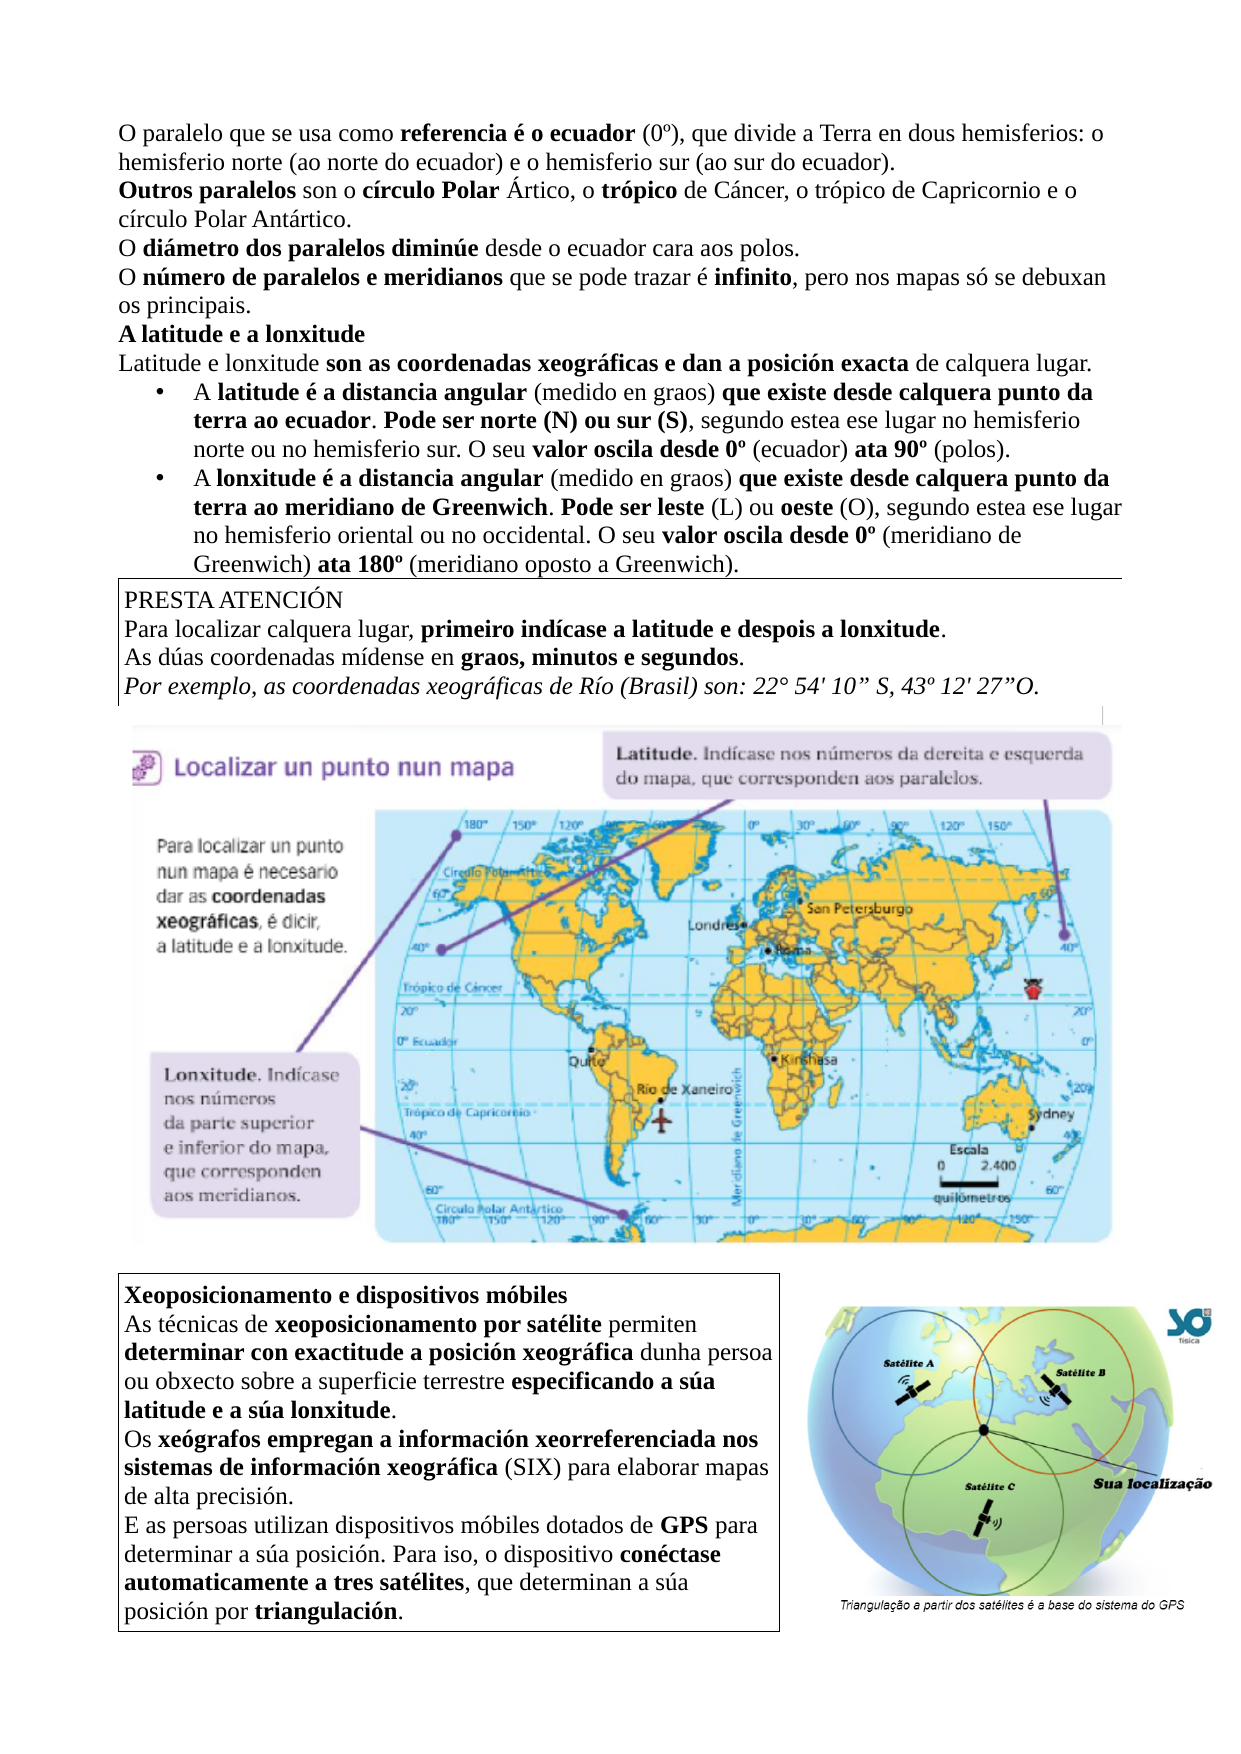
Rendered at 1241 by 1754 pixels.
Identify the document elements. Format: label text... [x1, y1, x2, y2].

list A latitude é a distancia angular (medido en graos) que existe desde calquera punto da terra ao ecuador. Pode ser norte (N) ou sur (S), segundo estea ese lugar no hemisferio norte ou no hemisferio sur. O seu valor oscila desde 0º (ecuador) ata 90º (polos). [156, 377, 1122, 463]
text O diámetro dos paralelos diminúe desde o ecuador cara aos polos. [118, 233, 1122, 262]
table_header Xeoposicionamento e dispositivos móbiles As técnicas de xeoposicionamento por satélite permiten determinar con exactitude a posición xeográfica dunha persoa ou obxecto sobre a superficie terrestre especificando a súa latitude e a súa lonxitude. Os xeógrafos empregan a información xeorreferenciada nos sistemas de información xeográfica (SIX) para elaborar mapas de alta precisión. E as persoas utilizan dispositivos móbiles dotados de GPS para determinar a súa posición. Para iso, o dispositivo conéctase automaticamente a tres satélites, que determinan a súa posición por triangulación. [119, 1274, 779, 1631]
picture [793, 1300, 1214, 1614]
text O paralelo que se usa como referencia é o ecuador (0º), que divide a Terra en dous hemisferios: o hemisferio norte (ao norte do ecuador) e o hemisferio sur (ao sur do ecuador). [118, 118, 1122, 176]
text A latitude e a lonxitude [118, 319, 1122, 348]
picture [118, 706, 1123, 1245]
list A lonxitude é a distancia angular (medido en graos) que existe desde calquera punto da terra ao meridiano de Greenwich. Pode ser leste (L) ou oeste (O), segundo estea ese lugar no hemisferio oriental ou no occidental. O seu valor oscila desde 0º (meridiano de Greenwich) ata 180º (meridiano oposto a Greenwich). [156, 463, 1122, 578]
table_header PRESTA ATENCIÓN Para localizar calquera lugar, primeiro indícase a latitude e despois a lonxitude. As dúas coordenadas mídense en graos, minutos e segundos. Por exemplo, as coordenadas xeográficas de Río (Brasil) son: 22° 54' 10” S, 43º 12' 27”O. [119, 579, 1122, 706]
text O número de paralelos e meridianos que se pode trazar é infinito, pero nos mapas só se debuxan os principais. [118, 262, 1122, 319]
text Latitude e lonxitude son as coordenadas xeográficas e dan a posición exacta de calquera lugar. [118, 348, 1122, 377]
text Outros paralelos son o círculo Polar Ártico, o trópico de Cáncer, o trópico de Capricornio e o círculo Polar Antártico. [118, 176, 1122, 233]
